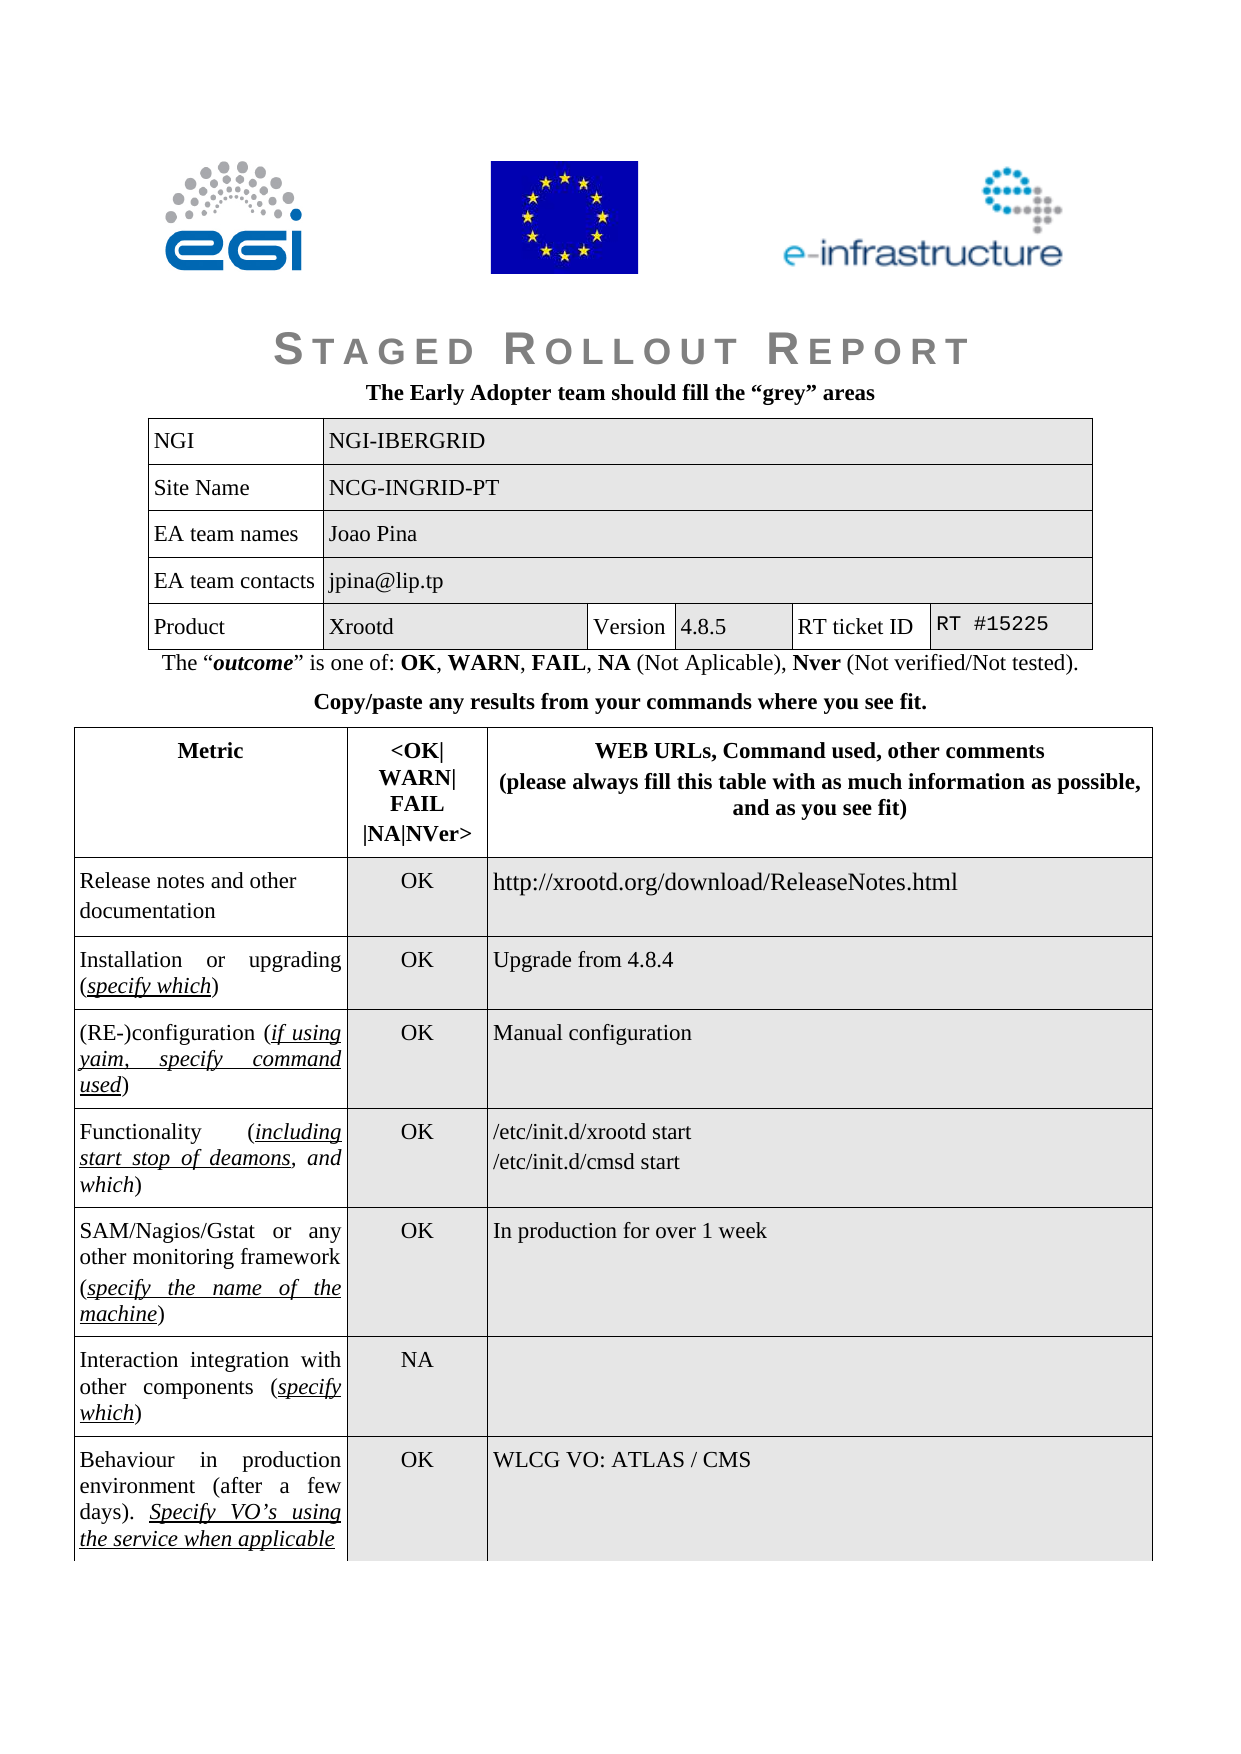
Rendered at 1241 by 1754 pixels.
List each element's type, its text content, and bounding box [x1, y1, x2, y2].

table_cell jpina@lip.tp [324, 558, 1092, 603]
picture [164, 161, 303, 272]
picture [777, 161, 1070, 274]
table_cell [488, 1337, 1152, 1436]
title Staged Rollout Report [148, 322, 1092, 374]
table_cell EA team contacts [149, 558, 323, 603]
picture [490, 161, 639, 274]
text Copy/paste any results from your commands where you see fit. [148, 688, 1092, 715]
table_cell Joao Pina [324, 511, 1092, 557]
table_cell Site Name [149, 465, 323, 510]
table_cell http://xrootd.org/download/ReleaseNotes.html [488, 858, 1152, 936]
table_cell NCG-INGRID-PT [324, 465, 1092, 510]
text The “outcome” is one of: OK, WARN, FAIL, NA (Not Aplicable), Nver (Not verified/Not tested). [148, 650, 1092, 676]
table_header Metric [75, 728, 347, 857]
table_cell SAM/Nagios/Gstat or any other monitoring framework (specify the name of the machine) [75, 1208, 347, 1336]
table_header NGI [149, 419, 323, 464]
table_cell Upgrade from 4.8.4 [488, 937, 1152, 1009]
table_header NGI-IBERGRID [324, 419, 1092, 464]
table_cell Functionality (including start stop of deamons, and which) [75, 1109, 347, 1207]
table_cell Xrootd [324, 604, 587, 649]
table_cell Installation or upgrading (specify which) [75, 937, 347, 1009]
table_cell NA [348, 1337, 487, 1436]
table_cell Behaviour in production environment (after a few days). Specify VO’s using the service when applicable [75, 1437, 347, 1561]
table_cell RT #15225 [931, 604, 1092, 649]
text The Early Adopter team should fill the “grey” areas [148, 379, 1092, 405]
table_cell Interaction integration with other components (specify which) [75, 1337, 347, 1436]
table_cell OK [348, 1109, 487, 1207]
table_cell In production for over 1 week [488, 1208, 1152, 1336]
table_cell OK [348, 937, 487, 1009]
table_header <OK|WARN|FAIL |NA|NVer> [348, 728, 487, 857]
table_cell Manual configuration [488, 1010, 1152, 1108]
table_cell Release notes and other documentation [75, 858, 347, 936]
table_cell Product [149, 604, 323, 649]
table_cell /etc/init.d/xrootd start /etc/init.d/cmsd start [488, 1109, 1152, 1207]
table_cell OK [348, 858, 487, 936]
table_cell RT ticket ID [793, 604, 930, 649]
table_cell Version [588, 604, 675, 649]
table_cell OK [348, 1208, 487, 1336]
table_cell OK [348, 1010, 487, 1108]
table_cell EA team names [149, 511, 323, 557]
table_header WEB URLs, Command used, other comments (please always fill this table with as much information as possible, and as you see fit) [488, 728, 1152, 857]
table_cell (RE-)configuration (if using yaim, specify command used) [75, 1010, 347, 1108]
table_cell WLCG VO: ATLAS / CMS [488, 1437, 1152, 1561]
table_cell 4.8.5 [676, 604, 792, 649]
table_cell OK [348, 1437, 487, 1561]
